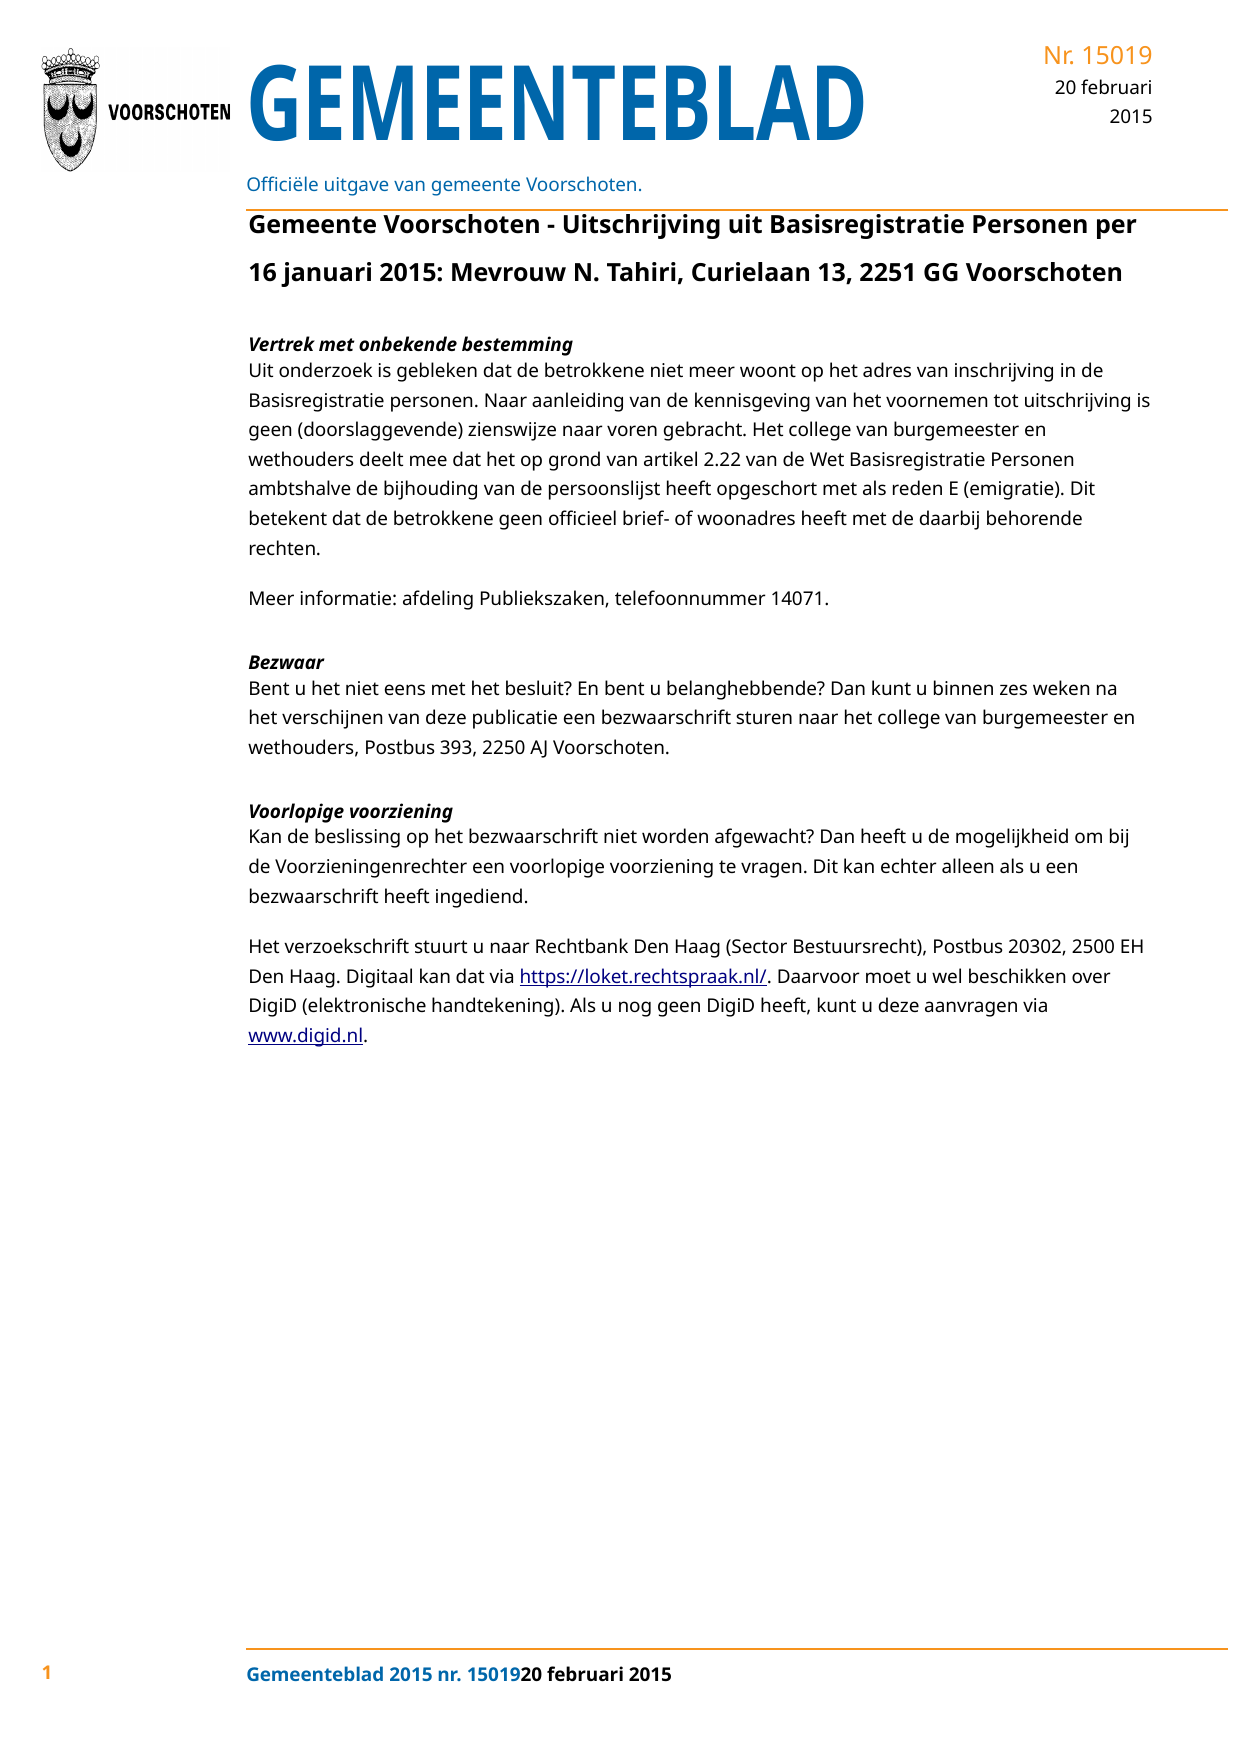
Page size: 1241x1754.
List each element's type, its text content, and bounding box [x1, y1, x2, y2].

text Bent u het niet eens met het besluit? En bent u belanghebbende? Dan kunt u binnen zes weken na het verschijnen van deze publicatie een bezwaarschrift sturen naar het college van burgemeester en wethouders, Postbus 393, 2250 AJ Voorschoten. [248, 675, 1152, 760]
text Meer informatie: afdeling Publiekszaken, telefoonnummer 14071. [248, 585, 1152, 611]
text Uit onderzoek is gebleken dat de betrokkene niet meer woont op het adres van inschrijving in de Basisregistratie personen. Naar aanleiding van de kennisgeving van het voornemen tot uitschrijving is geen (doorslaggevende) zienswijze naar voren gebracht. Het college van burgemeester en wethouders deelt mee dat het op grond van artikel 2.22 van de Wet Basisregistratie Personen ambtshalve de bijhouding van de persoonslijst heeft opgeschort met als reden E (emigratie). Dit betekent dat de betrokkene geen officieel brief- of woonadres heeft met de daarbij behorende rechten. [248, 357, 1152, 560]
picture [41, 47, 231, 172]
text Kan de beslissing op het bezwaarschrift niet worden afgewacht? Dan heeft u de mogelijkheid om bij de Voorzieningenrechter een voorlopige voorziening te vragen. Dit kan echter alleen als u een bezwaarschrift heeft ingediend. [248, 824, 1152, 908]
text Vertrek met onbekende bestemming [248, 331, 1152, 357]
text Voorlopige voorziening [248, 798, 1152, 824]
text Gemeente Voorschoten - Uitschrijving uit Basisregistratie Personen per 16 januari 2015: Mevrouw N. Tahiri, Curielaan 13, 2251 GG Voorschoten [248, 211, 1152, 288]
text Bezwaar [248, 649, 1152, 675]
text Het verzoekschrift stuurt u naar Rechtbank Den Haag (Sector Bestuursrecht), Postbus 20302, 2500 EH Den Haag. Digitaal kan dat via https://loket.rechtspraak.nl/. Daarvoor moet u wel beschikken over DigiD (elektronische handtekening). Als u nog geen DigiD heeft, kunt u deze aanvragen via www.digid.nl. [248, 933, 1152, 1048]
